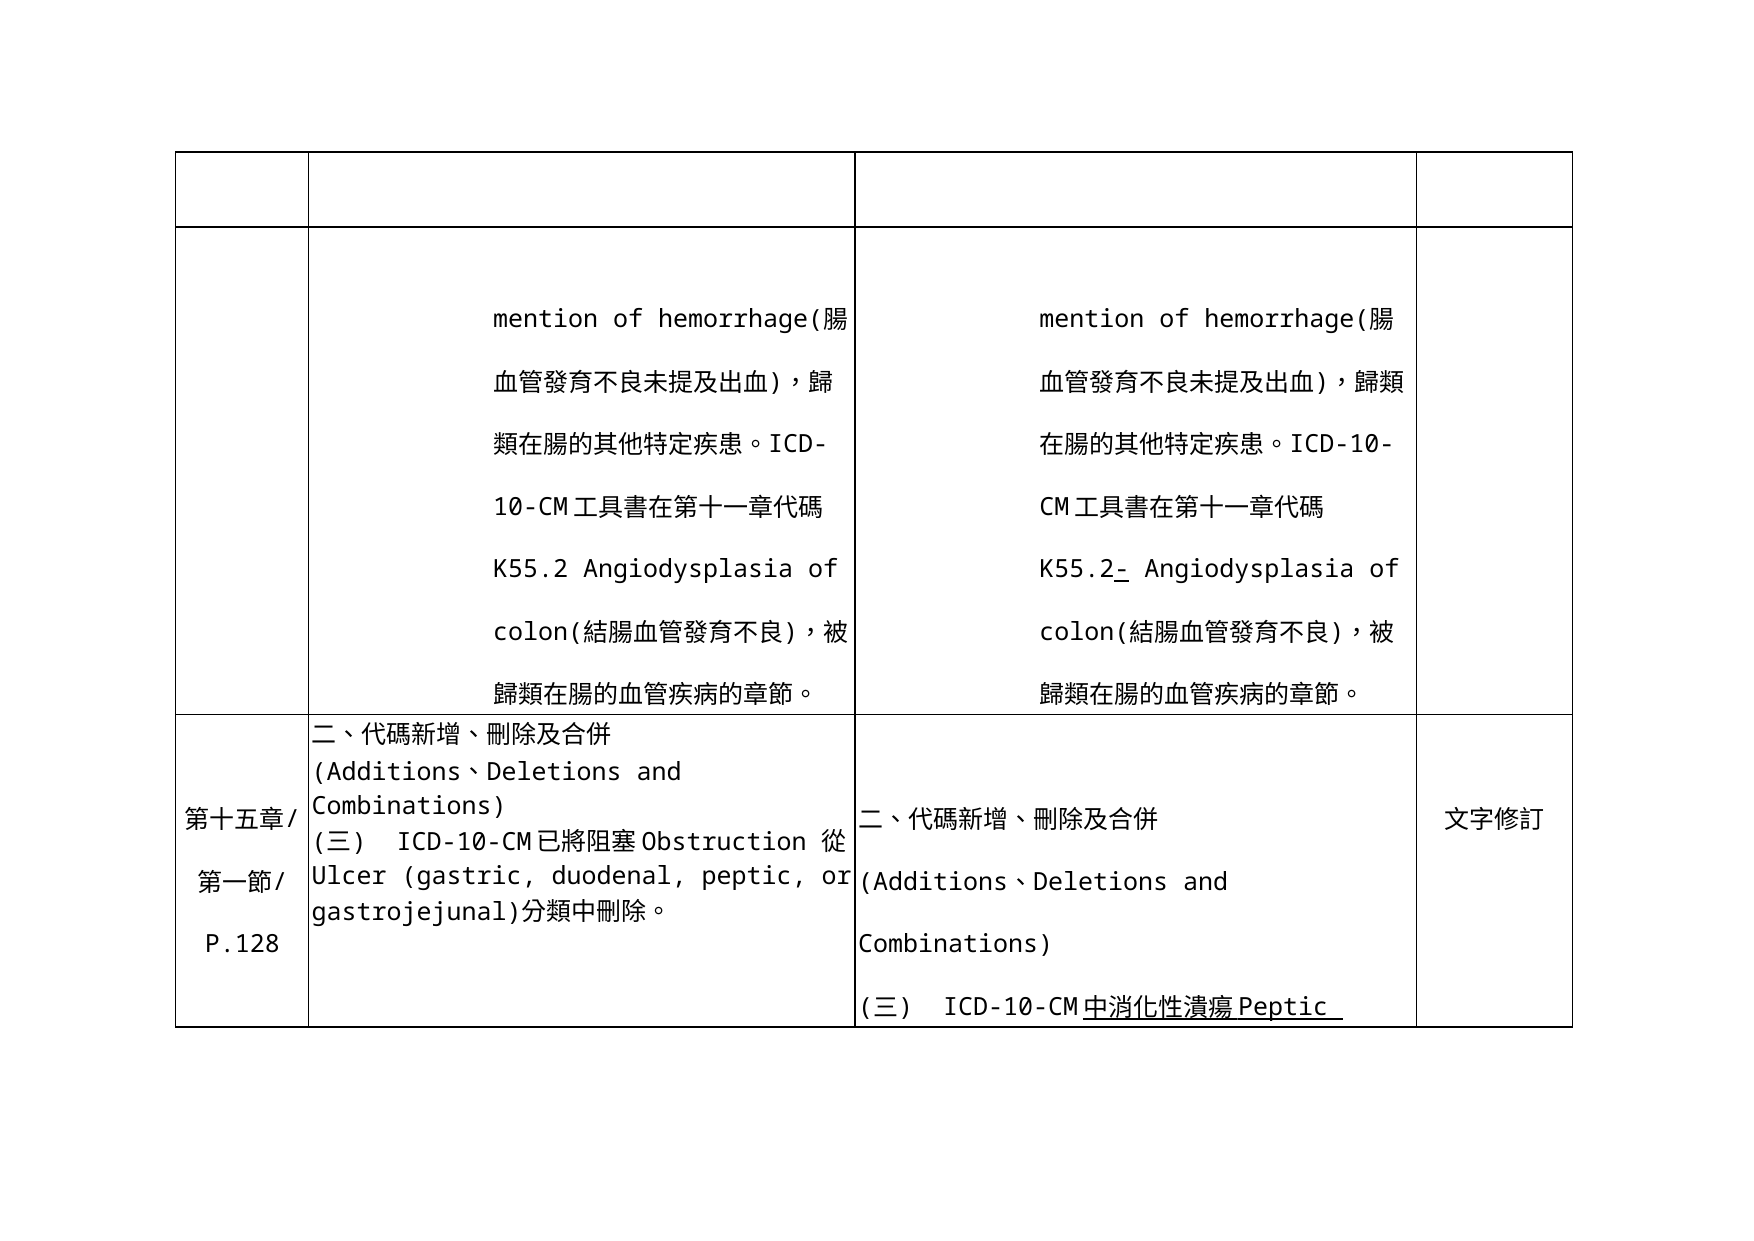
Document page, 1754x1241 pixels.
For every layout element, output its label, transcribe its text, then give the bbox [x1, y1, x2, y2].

table_cell 第十五章/第一節/P.127 [176, 228, 308, 714]
table_cell 第十五章/第一節/P.128 [176, 715, 308, 1026]
table_cell 二、代碼新增、刪除及合併(Additions、Deletions and Combinations) ICD-9-CM代碼569.84 Angiodysplasia of intestine without mention of hemorrhage(腸血管發育不良未提及出血)，歸類在腸的其他特定疾患。ICD-10-CM工具書在第十一章代碼K55.2- Angiodysplasia of colon(結腸血管發育不良)，被歸類在腸的血管疾病的章節。 [856, 228, 1416, 714]
table_header [1417, 153, 1572, 226]
table_header [309, 153, 854, 226]
table_cell 文字修訂 [1417, 228, 1572, 714]
table_header [856, 153, 1416, 226]
table_header [176, 153, 308, 226]
table_cell 二、代碼新增、刪除及合併(Additions、Deletions and Combinations) ICD-9-CM代碼569.84 Angiodysplasia of intestine without mention of hemorrhage(腸血管發育不良未提及出血)，歸類在腸的其他特定疾患。ICD-10-CM工具書在第十一章代碼K55.2 Angiodysplasia of colon(結腸血管發育不良)，被歸類在腸的血管疾病的章節。 [309, 228, 854, 714]
table_cell 二、代碼新增、刪除及合併(Additions、Deletions and Combinations) (三) ICD-10-CM已將阻塞Obstruction 從Ulcer (gastric, duodenal, peptic, or gastrojejunal)分類中刪除。 [309, 715, 854, 1026]
table_cell 文字修訂 [1417, 715, 1572, 1026]
table_cell 二、代碼新增、刪除及合併(Additions、Deletions and Combinations) (三) ICD-10-CM中消化性潰瘍Peptic ulcer (gastric, duodenal, or gastrojejunal)已將阻塞Obstruction 從分類代碼中刪除。 [856, 715, 1416, 1026]
